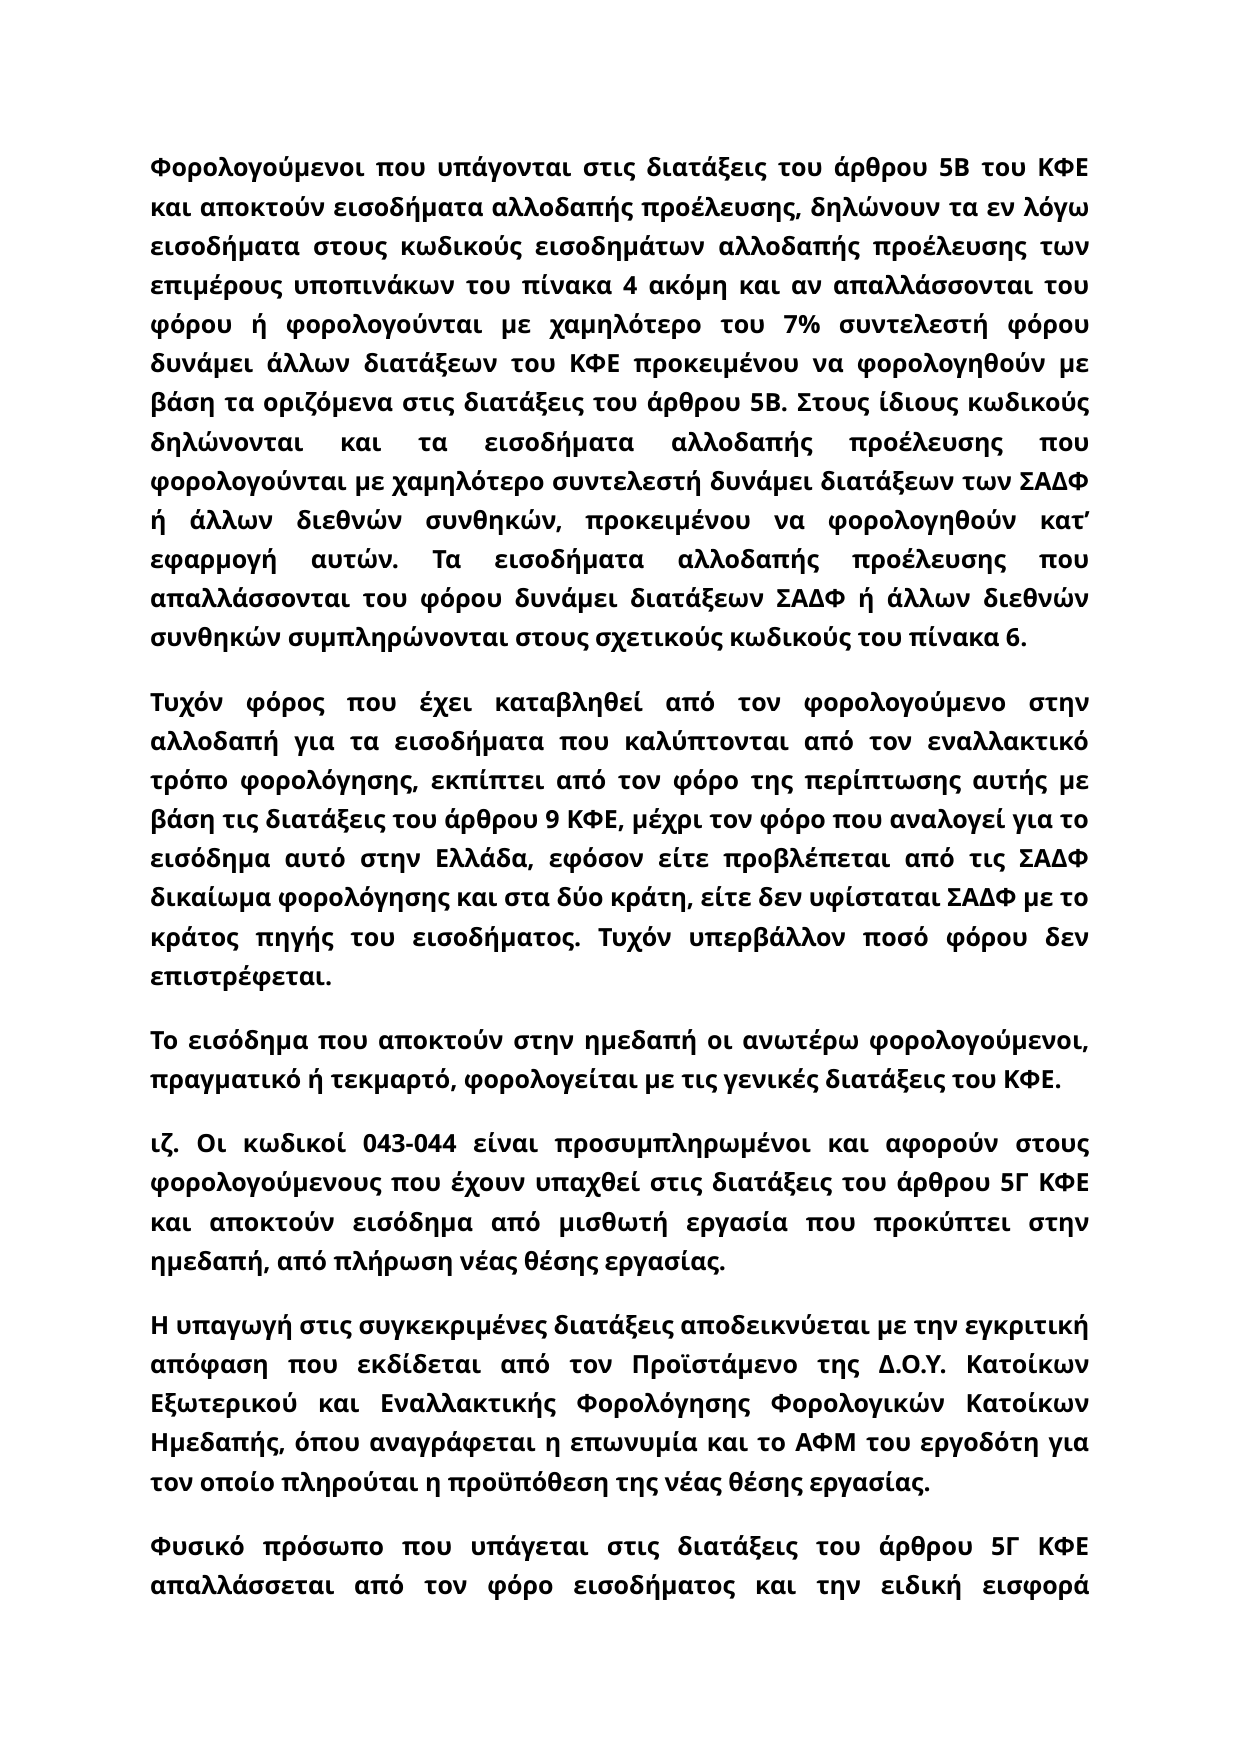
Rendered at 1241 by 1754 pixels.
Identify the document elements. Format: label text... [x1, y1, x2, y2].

text Φορολογούμενοι που υπάγονται στις διατάξεις του άρθρου 5Β του ΚΦΕ και αποκτούν εισοδήματα αλλοδαπής προέλευσης, δηλώνουν τα εν λόγω εισοδήματα στους κωδικούς εισοδημάτων αλλοδαπής προέλευσης των επιμέρους υποπινάκων του πίνακα 4 ακόμη και αν απαλλάσσονται του φόρου ή φορολογούνται με χαμηλότερο του 7% συντελεστή φόρου δυνάμει άλλων διατάξεων του ΚΦΕ προκειμένου να φορολογηθούν με βάση τα οριζόμενα στις διατάξεις του άρθρου 5Β. Στους ίδιους κωδικούς δηλώνονται και τα εισοδήματα αλλοδαπής προέλευσης που φορολογούνται με χαμηλότερο συντελεστή δυνάμει διατάξεων των ΣΑΔΦ ή άλλων διεθνών συνθηκών, προκειμένου να φορολογηθούν κατ’ εφαρμογή αυτών. Τα εισοδήματα αλλοδαπής προέλευσης που απαλλάσσονται του φόρου δυνάμει διατάξεων ΣΑΔΦ ή άλλων διεθνών συνθηκών συμπληρώνονται στους σχετικούς κωδικούς του πίνακα 6. [150, 150, 1090, 654]
text Τυχόν φόρος που έχει καταβληθεί από τον φορολογούμενο στην αλλοδαπή για τα εισοδήματα που καλύπτονται από τον εναλλακτικό τρόπο φορολόγησης, εκπίπτει από τον φόρο της περίπτωσης αυτής με βάση τις διατάξεις του άρθρου 9 ΚΦΕ, μέχρι τον φόρο που αναλογεί για το εισόδημα αυτό στην Ελλάδα, εφόσον είτε προβλέπεται από τις ΣΑΔΦ δικαίωμα φορολόγησης και στα δύο κράτη, είτε δεν υφίσταται ΣΑΔΦ με το κράτος πηγής του εισοδήματος. Τυχόν υπερβάλλον ποσό φόρου δεν επιστρέφεται. [150, 684, 1090, 992]
text Φυσικό πρόσωπο που υπάγεται στις διατάξεις του άρθρου 5Γ ΚΦΕ απαλλάσσεται από τον φόρο εισοδήματος και την ειδική εισφορά [150, 1528, 1090, 1602]
text Το εισόδημα που αποκτούν στην ημεδαπή οι ανωτέρω φορολογούμενοι, πραγματικό ή τεκμαρτό, φορολογείται με τις γενικές διατάξεις του ΚΦΕ. [150, 1022, 1090, 1096]
text ιζ. Οι κωδικοί 043-044 είναι προσυμπληρωμένοι και αφορούν στους φορολογούμενους που έχουν υπαχθεί στις διατάξεις του άρθρου 5Γ ΚΦΕ και αποκτούν εισόδημα από μισθωτή εργασία που προκύπτει στην ημεδαπή, από πλήρωση νέας θέσης εργασίας. [150, 1126, 1090, 1277]
text Η υπαγωγή στις συγκεκριμένες διατάξεις αποδεικνύεται με την εγκριτική απόφαση που εκδίδεται από τον Προϊστάμενο της Δ.Ο.Υ. Κατοίκων Εξωτερικού και Εναλλακτικής Φορολόγησης Φορολογικών Κατοίκων Ημεδαπής, όπου αναγράφεται η επωνυμία και το ΑΦΜ του εργοδότη για τον οποίο πληρούται η προϋπόθεση της νέας θέσης εργασίας. [150, 1307, 1090, 1498]
